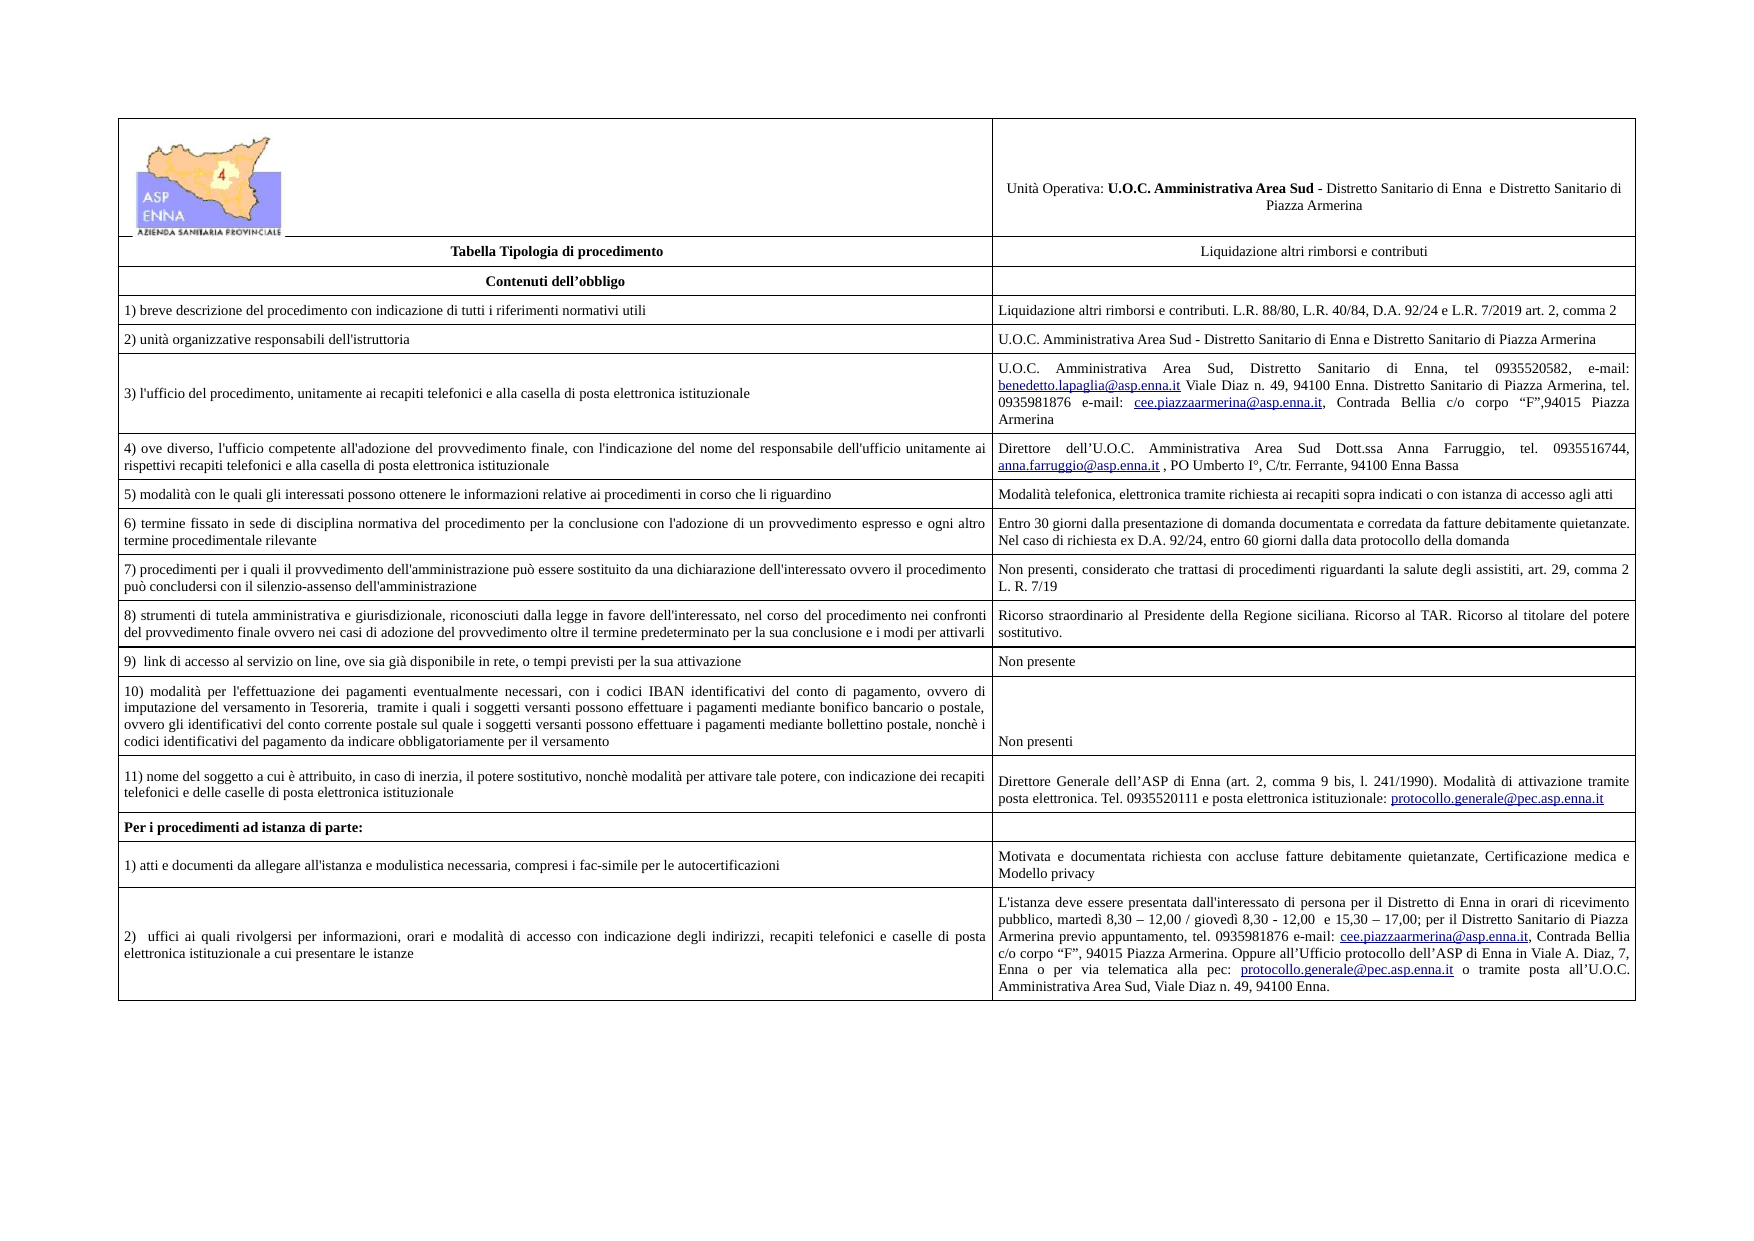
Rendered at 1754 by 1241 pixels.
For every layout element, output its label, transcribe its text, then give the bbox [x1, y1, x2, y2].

table_cell 3) l'ufficio del procedimento, unitamente ai recapiti telefonici e alla casella di posta elettronica istituzionale [119, 354, 992, 433]
table_cell 6) termine fissato in sede di disciplina normativa del procedimento per la conclusione con l'adozione di un provvedimento espresso e ogni altro termine procedimentale rilevante [119, 509, 992, 554]
table_cell 9) link di accesso al servizio on line, ove sia già disponibile in rete, o tempi previsti per la sua attivazione [119, 648, 992, 676]
table_cell Tabella Tipologia di procedimento [119, 237, 992, 266]
table_cell 8) strumenti di tutela amministrativa e giurisdizionale, riconosciuti dalla legge in favore dell'interessato, nel corso del procedimento nei confronti del provvedimento finale ovvero nei casi di adozione del provvedimento oltre il termine predeterminato per la sua conclusione e i modi per attivarli [119, 601, 992, 646]
table_cell Non presenti, considerato che trattasi di procedimenti riguardanti la salute degli assistiti, art. 29, comma 2 L. R. 7/19 [993, 555, 1635, 600]
table_cell Entro 30 giorni dalla presentazione di domanda documentata e corredata da fatture debitamente quietanzate. Nel caso di richiesta ex D.A. 92/24, entro 60 giorni dalla data protocollo della domanda [993, 509, 1635, 554]
table_cell 11) nome del soggetto a cui è attribuito, in caso di inerzia, il potere sostitutivo, nonchè modalità per attivare tale potere, con indicazione dei recapiti telefonici e delle caselle di posta elettronica istituzionale [119, 756, 992, 812]
table_cell Contenuti dell’obbligo [119, 267, 992, 295]
table_cell Liquidazione altri rimborsi e contributi. L.R. 88/80, L.R. 40/84, D.A. 92/24 e L.R. 7/2019 art. 2, comma 2 [993, 296, 1635, 324]
table_cell 4) ove diverso, l'ufficio competente all'adozione del provvedimento finale, con l'indicazione del nome del responsabile dell'ufficio unitamente ai rispettivi recapiti telefonici e alla casella di posta elettronica istituzionale [119, 434, 992, 479]
table_header [119, 119, 992, 236]
table_cell U.O.C. Amministrativa Area Sud, Distretto Sanitario di Enna, tel 0935520582, e-mail: benedetto.lapaglia@asp.enna.it Viale Diaz n. 49, 94100 Enna. Distretto Sanitario di Piazza Armerina, tel. 0935981876 e-mail: cee.piazzaarmerina@asp.enna.it, Contrada Bellia c/o corpo “F”,94015 Piazza Armerina [993, 354, 1635, 433]
table_cell L'istanza deve essere presentata dall'interessato di persona per il Distretto di Enna in orari di ricevimento pubblico, martedì 8,30 – 12,00 / giovedì 8,30 - 12,00 e 15,30 – 17,00; per il Distretto Sanitario di Piazza Armerina previo appuntamento, tel. 0935981876 e-mail: cee.piazzaarmerina@asp.enna.it, Contrada Bellia c/o corpo “F”, 94015 Piazza Armerina. Oppure all’Ufficio protocollo dell’ASP di Enna in Viale A. Diaz, 7, Enna o per via telematica alla pec: protocollo.generale@pec.asp.enna.it o tramite posta all’U.O.C. Amministrativa Area Sud, Viale Diaz n. 49, 94100 Enna. [993, 888, 1635, 1000]
table_cell Motivata e documentata richiesta con accluse fatture debitamente quietanzate, Certificazione medica e Modello privacy [993, 842, 1635, 887]
table_cell Direttore Generale dell’ASP di Enna (art. 2, comma 9 bis, l. 241/1990). Modalità di attivazione tramite posta elettronica. Tel. 0935520111 e posta elettronica istituzionale: protocollo.generale@pec.asp.enna.it [993, 756, 1635, 812]
table_cell 10) modalità per l'effettuazione dei pagamenti eventualmente necessari, con i codici IBAN identificativi del conto di pagamento, ovvero di imputazione del versamento in Tesoreria, tramite i quali i soggetti versanti possono effettuare i pagamenti mediante bonifico bancario o postale, ovvero gli identificativi del conto corrente postale sul quale i soggetti versanti possono effettuare i pagamenti mediante bollettino postale, nonchè i codici identificativi del pagamento da indicare obbligatoriamente per il versamento [119, 677, 992, 755]
table_cell 2) unità organizzative responsabili dell'istruttoria [119, 325, 992, 353]
table_cell Liquidazione altri rimborsi e contributi [993, 237, 1635, 266]
table_cell Ricorso straordinario al Presidente della Regione siciliana. Ricorso al TAR. Ricorso al titolare del potere sostitutivo. [993, 601, 1635, 646]
table_cell Direttore dell’U.O.C. Amministrativa Area Sud Dott.ssa Anna Farruggio, tel. 0935516744, anna.farruggio@asp.enna.it , PO Umberto I°, C/tr. Ferrante, 94100 Enna Bassa [993, 434, 1635, 479]
table_cell Modalità telefonica, elettronica tramite richiesta ai recapiti sopra indicati o con istanza di accesso agli atti [993, 480, 1635, 508]
table_cell 1) atti e documenti da allegare all'istanza e modulistica necessaria, compresi i fac-simile per le autocertificazioni [119, 842, 992, 887]
picture [132, 132, 286, 237]
table_cell 7) procedimenti per i quali il provvedimento dell'amministrazione può essere sostituito da una dichiarazione dell'interessato ovvero il procedimento può concludersi con il silenzio-assenso dell'amministrazione [119, 555, 992, 600]
table_cell 2) uffici ai quali rivolgersi per informazioni, orari e modalità di accesso con indicazione degli indirizzi, recapiti telefonici e caselle di posta elettronica istituzionale a cui presentare le istanze [119, 888, 992, 1000]
table_cell [993, 267, 1635, 295]
table_cell 1) breve descrizione del procedimento con indicazione di tutti i riferimenti normativi utili [119, 296, 992, 324]
table_cell [993, 813, 1635, 841]
table_cell Non presenti [993, 677, 1635, 755]
table_cell Non presente [993, 648, 1635, 676]
table_cell U.O.C. Amministrativa Area Sud - Distretto Sanitario di Enna e Distretto Sanitario di Piazza Armerina [993, 325, 1635, 353]
table_header Unità Operativa: U.O.C. Amministrativa Area Sud - Distretto Sanitario di Enna e Distretto Sanitario di Piazza Armerina [993, 119, 1635, 236]
table_cell 5) modalità con le quali gli interessati possono ottenere le informazioni relative ai procedimenti in corso che li riguardino [119, 480, 992, 508]
table_cell Per i procedimenti ad istanza di parte: [119, 813, 992, 841]
